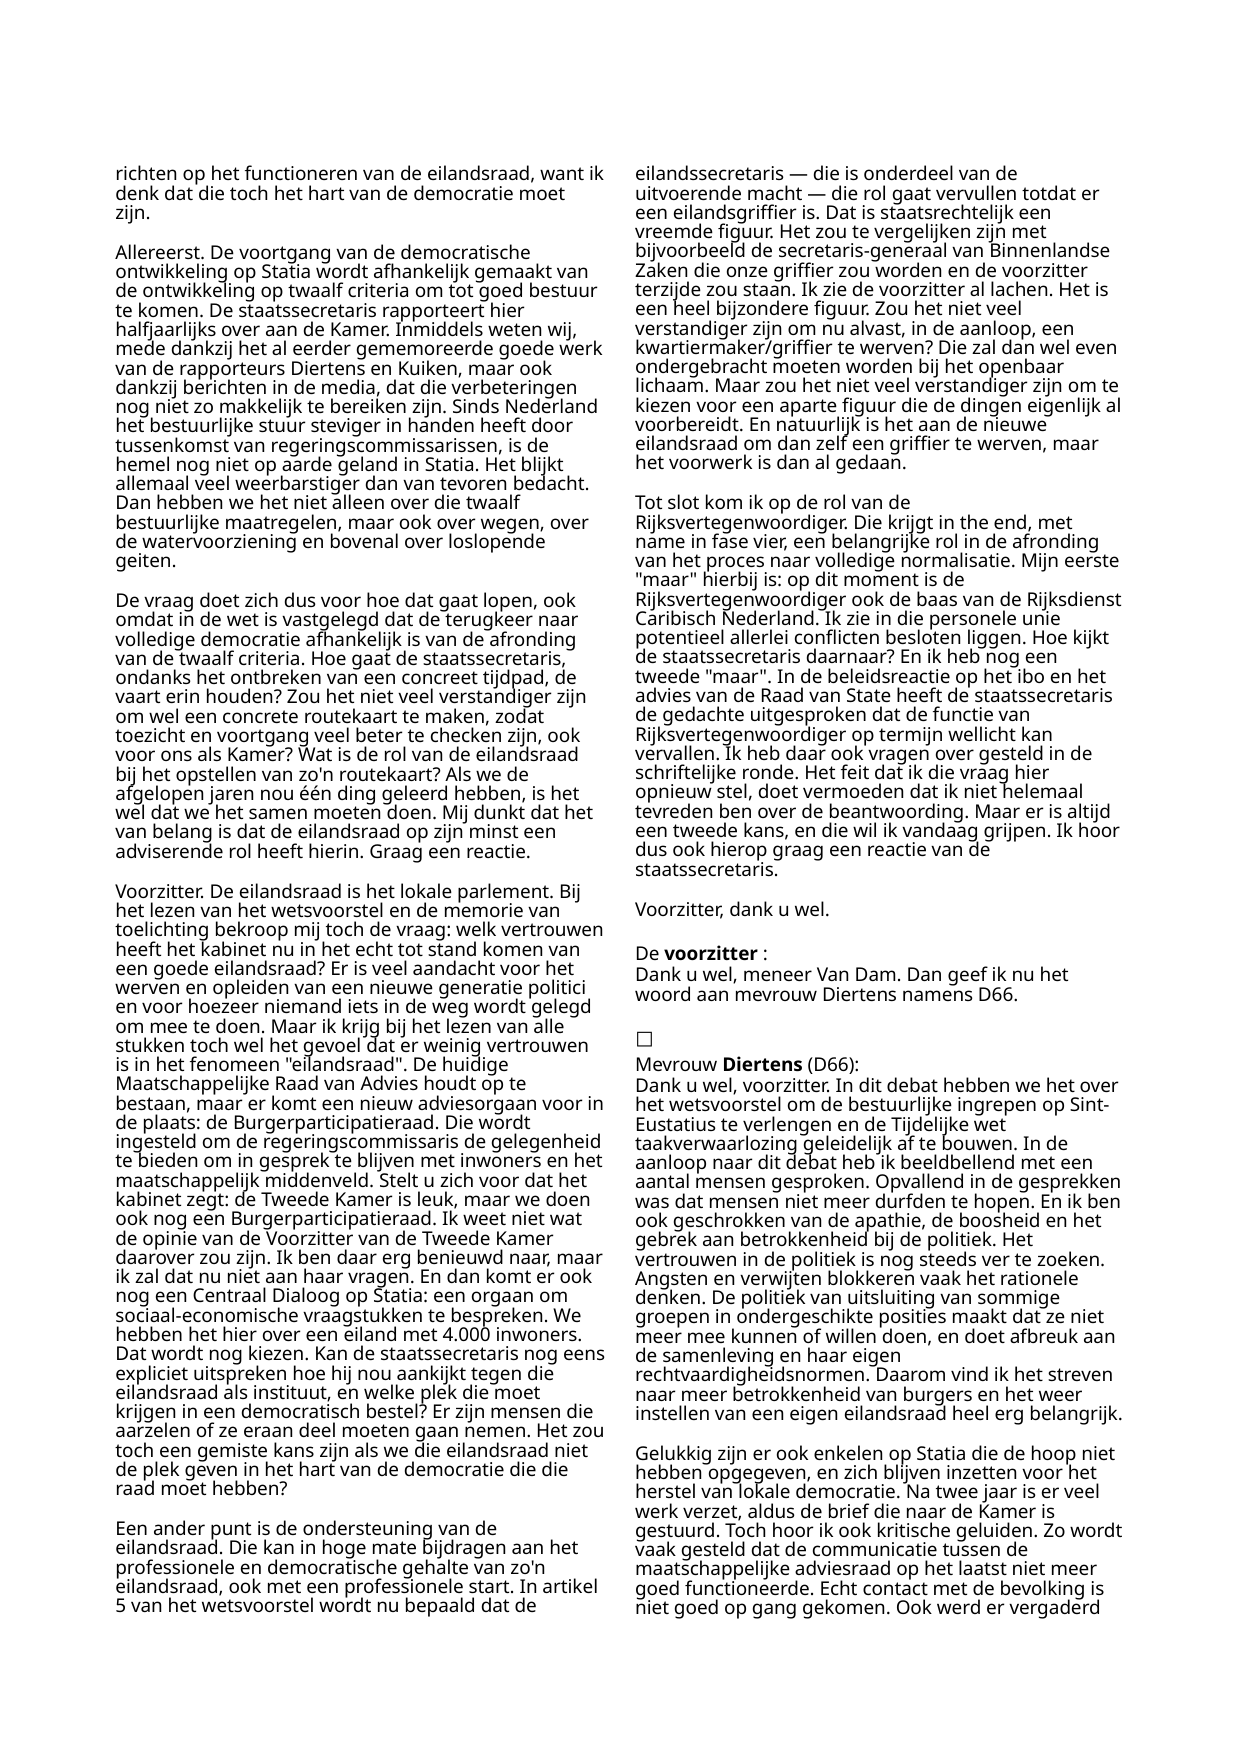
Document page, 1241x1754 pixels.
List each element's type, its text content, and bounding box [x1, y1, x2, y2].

text Een ander punt is de ondersteuning van de eilandsraad. Die kan in hoge mate bijdragen aan het professionele en democratische gehalte van zo'n eilandsraad, ook met een professionele start. In artikel 5 van het wetsvoorstel wordt nu bepaald dat de [115, 1520, 605, 1616]
text De vraag doet zich dus voor hoe dat gaat lopen, ook omdat in de wet is vastgelegd dat de terugkeer naar volledige democratie afhankelijk is van de afronding van de twaalf criteria. Hoe gaat de staatssecretaris, ondanks het ontbreken van een concreet tijdpad, de vaart erin houden? Zou het niet veel verstandiger zijn om wel een concrete routekaart te maken, zodat toezicht en voortgang veel beter te checken zijn, ook voor ons als Kamer? Wat is de rol van de eilandsraad bij het opstellen van zo'n routekaart? Als we de afgelopen jaren nou één ding geleerd hebben, is het wel dat we het samen moeten doen. Mij dunkt dat het van belang is dat de eilandsraad op zijn minst een adviserende rol heeft hierin. Graag een reactie. [115, 592, 605, 862]
text Allereerst. De voortgang van de democratische ontwikkeling op Statia wordt afhankelijk gemaakt van de ontwikkeling op twaalf criteria om tot goed bestuur te komen. De staatssecretaris rapporteert hier halfjaarlijks over aan de Kamer. Inmiddels weten wij, mede dankzij het al eerder gememoreerde goede werk van de rapporteurs Diertens en Kuiken, maar ook dankzij berichten in de media, dat die verbeteringen nog niet zo makkelijk te bereiken zijn. Sinds Nederland het bestuurlijke stuur steviger in handen heeft door tussenkomst van regeringscommissarissen, is de hemel nog niet op aarde geland in Statia. Het blijkt allemaal veel weerbarstiger dan van tevoren bedacht. Dan hebben we het niet alleen over die twaalf bestuurlijke maatregelen, maar ook over wegen, over de watervoorziening en bovenal over loslopende geiten. [115, 244, 605, 571]
text Dank u wel, meneer Van Dam. Dan geef ik nu het woord aan mevrouw Diertens namens D66. [635, 966, 1125, 1005]
text Gelukkig zijn er ook enkelen op Statia die de hoop niet hebben opgegeven, en zich blijven inzetten voor het herstel van lokale democratie. Na twee jaar is er veel werk verzet, aldus de brief die naar de Kamer is gestuurd. Toch hoor ik ook kritische geluiden. Zo wordt vaak gesteld dat de communicatie tussen de maatschappelijke adviesraad op het laatst niet meer goed functioneerde. Echt contact met de bevolking is niet goed op gang gekomen. Ook werd er vergaderd [635, 1445, 1125, 1618]
text Voorzitter. De eilandsraad is het lokale parlement. Bij het lezen van het wetsvoorstel en de memorie van toelichting bekroop mij toch de vraag: welk vertrouwen heeft het kabinet nu in het echt tot stand komen van een goede eilandsraad? Er is veel aandacht voor het werven en opleiden van een nieuwe generatie politici en voor hoezeer niemand iets in de weg wordt gelegd om mee te doen. Maar ik krijg bij het lezen van alle stukken toch wel het gevoel dat er weinig vertrouwen is in het fenomeen "eilandsraad". De huidige Maatschappelijke Raad van Advies houdt op te bestaan, maar er komt een nieuw adviesorgaan voor in de plaats: de Burgerparticipatieraad. Die wordt ingesteld om de regeringscommissaris de gelegenheid te bieden om in gesprek te blijven met inwoners en het maatschappelijk middenveld. Stelt u zich voor dat het kabinet zegt: de Tweede Kamer is leuk, maar we doen ook nog een Burgerparticipatieraad. Ik weet niet wat de opinie van de Voorzitter van de Tweede Kamer daarover zou zijn. Ik ben daar erg benieuwd naar, maar ik zal dat nu niet aan haar vragen. En dan komt er ook nog een Centraal Dialoog op Statia: een orgaan om sociaal-economische vraagstukken te bespreken. We hebben het hier over een eiland met 4.000 inwoners. Dat wordt nog kiezen. Kan de staatssecretaris nog eens expliciet uitspreken hoe hij nou aankijkt tegen die eilandsraad als instituut, en welke plek die moet krijgen in een democratisch bestel? Er zijn mensen die aarzelen of ze eraan deel moeten gaan nemen. Het zou toch een gemiste kans zijn als we die eilandsraad niet de plek geven in het hart van de democratie die die raad moet hebben? [115, 883, 605, 1499]
text Dank u wel, voorzitter. In dit debat hebben we het over het wetsvoorstel om de bestuurlijke ingrepen op Sint-Eustatius te verlengen en de Tijdelijke wet taakverwaarlozing geleidelijk af te bouwen. In de aanloop naar dit debat heb ik beeldbellend met een aantal mensen gesproken. Opvallend in de gesprekken was dat mensen niet meer durfden te hopen. En ik ben ook geschrokken van de apathie, de boosheid en het gebrek aan betrokkenheid bij de politiek. Het vertrouwen in de politiek is nog steeds ver te zoeken. Angsten en verwijten blokkeren vaak het rationele denken. De politiek van uitsluiting van sommige groepen in ondergeschikte posities maakt dat ze niet meer mee kunnen of willen doen, en doet afbreuk aan de samenleving en haar eigen rechtvaardigheidsnormen. Daarom vind ik het streven naar meer betrokkenheid van burgers en het weer instellen van een eigen eilandsraad heel erg belangrijk. [635, 1077, 1125, 1424]
text Voorzitter, dank u wel. [635, 901, 1125, 920]
text Mevrouw Diertens (D66): [635, 1051, 1125, 1077]
text ⬜ [635, 1026, 1125, 1051]
text eilandssecretaris — die is onderdeel van de uitvoerende macht — die rol gaat vervullen totdat er een eilandsgriffier is. Dat is staatsrechtelijk een vreemde figuur. Het zou te vergelijken zijn met bijvoorbeeld de secretaris-generaal van Binnenlandse Zaken die onze griffier zou worden en de voorzitter terzijde zou staan. Ik zie de voorzitter al lachen. Het is een heel bijzondere figuur. Zou het niet veel verstandiger zijn om nu alvast, in de aanloop, een kwartiermaker/griffier te werven? Die zal dan wel even ondergebracht moeten worden bij het openbaar lichaam. Maar zou het niet veel verstandiger zijn om te kiezen voor een aparte figuur die de dingen eigenlijk al voorbereidt. En natuurlijk is het aan de nieuwe eilandsraad om dan zelf een griffier te werven, maar het voorwerk is dan al gedaan. [635, 165, 1125, 474]
text richten op het functioneren van de eilandsraad, want ik denk dat die toch het hart van de democratie moet zijn. [115, 165, 605, 223]
text Tot slot kom ik op de rol van de Rijksvertegenwoordiger. Die krijgt in the end, met name in fase vier, een belangrijke rol in de afronding van het proces naar volledige normalisatie. Mijn eerste "maar" hierbij is: op dit moment is de Rijksvertegenwoordiger ook de baas van de Rijksdienst Caribisch Nederland. Ik zie in die personele unie potentieel allerlei conflicten besloten liggen. Hoe kijkt de staatssecretaris daarnaar? En ik heb nog een tweede "maar". In de beleidsreactie op het ibo en het advies van de Raad van State heeft de staatssecretaris de gedachte uitgesproken dat de functie van Rijksvertegenwoordiger op termijn wellicht kan vervallen. Ik heb daar ook vragen over gesteld in de schriftelijke ronde. Het feit dat ik die vraag hier opnieuw stel, doet vermoeden dat ik niet helemaal tevreden ben over de beantwoording. Maar er is altijd een tweede kans, en die wil ik vandaag grijpen. Ik hoor dus ook hierop graag een reactie van de staatssecretaris. [635, 494, 1125, 880]
text De voorzitter : [635, 941, 1125, 966]
